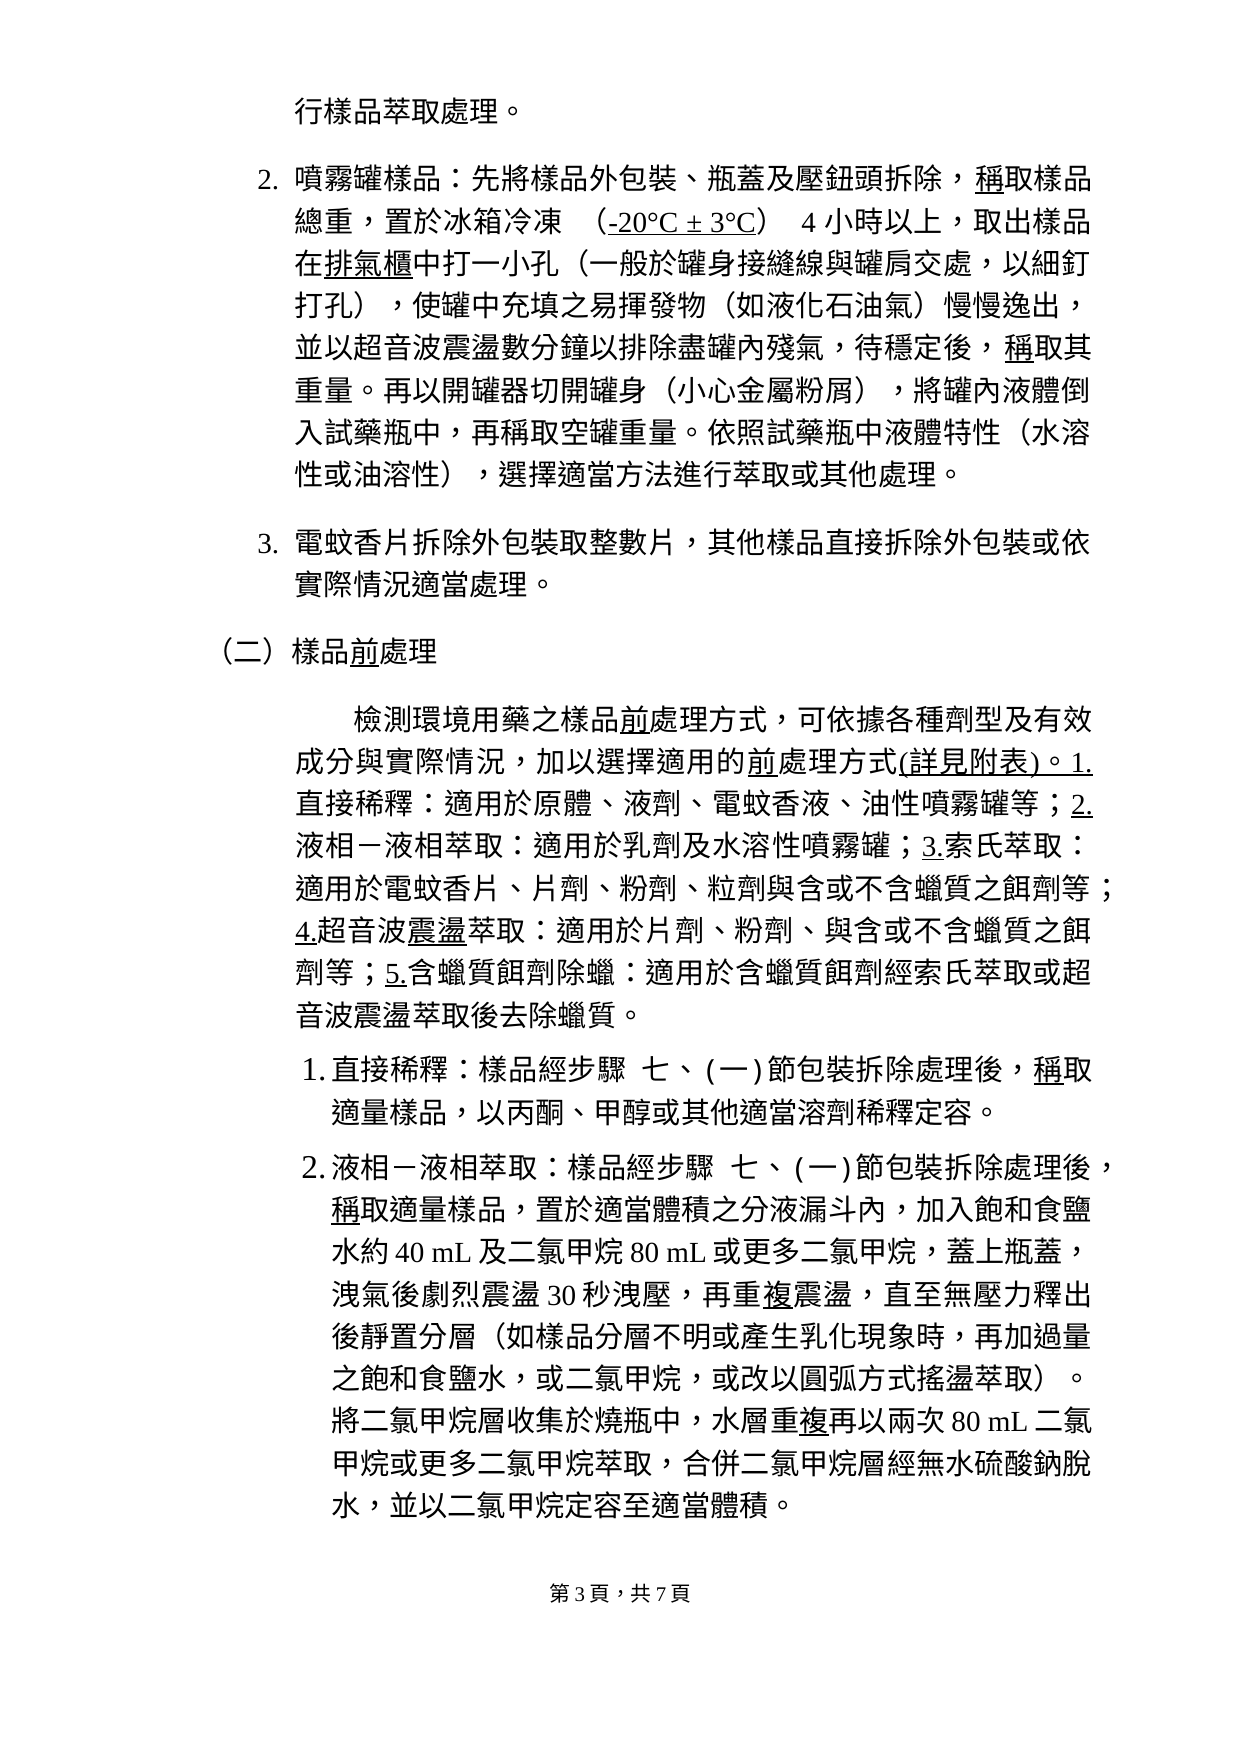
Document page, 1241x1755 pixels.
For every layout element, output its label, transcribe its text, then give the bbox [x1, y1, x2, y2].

list 直接稀釋：樣品經步驟 七、(一)節包裝拆除處理後，稱取適量樣品，以丙酮、甲醇或其他適當溶劑稀釋定容。 [301, 1047, 1093, 1132]
list 電蚊香片拆除外包裝取整數片，其他樣品直接拆除外包裝或依實際情況適當處理。 [257, 519, 1093, 604]
list 噴霧罐樣品：先將樣品外包裝、瓶蓋及壓鈕頭拆除，稱取樣品總重，置於冰箱冷凍 （-20°C ± 3°C） 4 小時以上，取出樣品在排氣櫃中打一小孔（一般於罐身接縫線與罐肩交處，以細釘打孔），使罐中充填之易揮發物（如液化石油氣）慢慢逸出，並以超音波震盪數分鐘以排除盡罐內殘氣，待穩定後，稱取其重量。再以開罐器切開罐身（小心金屬粉屑），將罐內液體倒入試藥瓶中，再稱取空罐重量。依照試藥瓶中液體特性（水溶性或油溶性），選擇適當方法進行萃取或其他處理。 [257, 156, 1093, 494]
list 液相－液相萃取：樣品經步驟 七、(一)節包裝拆除處理後，稱取適量樣品，置於適當體積之分液漏斗內，加入飽和食鹽水約40 mL及二氯甲烷80 mL或更多二氯甲烷，蓋上瓶蓋，洩氣後劇烈震盪30秒洩壓，再重複震盪，直至無壓力釋出後靜置分層（如樣品分層不明或產生乳化現象時，再加過量之飽和食鹽水，或二氯甲烷，或改以圓弧方式搖盪萃取）。將二氯甲烷層收集於燒瓶中，水層重複再以兩次80 mL二氯甲烷或更多二氯甲烷萃取，合併二氯甲烷層經無水硫酸鈉脫水，並以二氯甲烷定容至適當體積。 [301, 1144, 1093, 1525]
text 檢測環境用藥之樣品前處理方式，可依據各種劑型及有效成分與實際情況，加以選擇適用的前處理方式(詳見附表)。1.直接稀釋：適用於原體、液劑、電蚊香液、油性噴霧罐等；2.液相－液相萃取：適用於乳劑及水溶性噴霧罐；3.索氏萃取：適用於電蚊香片、片劑、粉劑、粒劑與含或不含蠟質之餌劑等；4.超音波震盪萃取：適用於片劑、粉劑、與含或不含蠟質之餌劑等；5.含蠟質餌劑除蠟：適用於含蠟質餌劑經索氏萃取或超音波震盪萃取後去除蠟質。 [295, 696, 1093, 1034]
list 行樣品萃取處理。 [257, 89, 1093, 131]
text （二）樣品前處理 [204, 629, 1093, 671]
